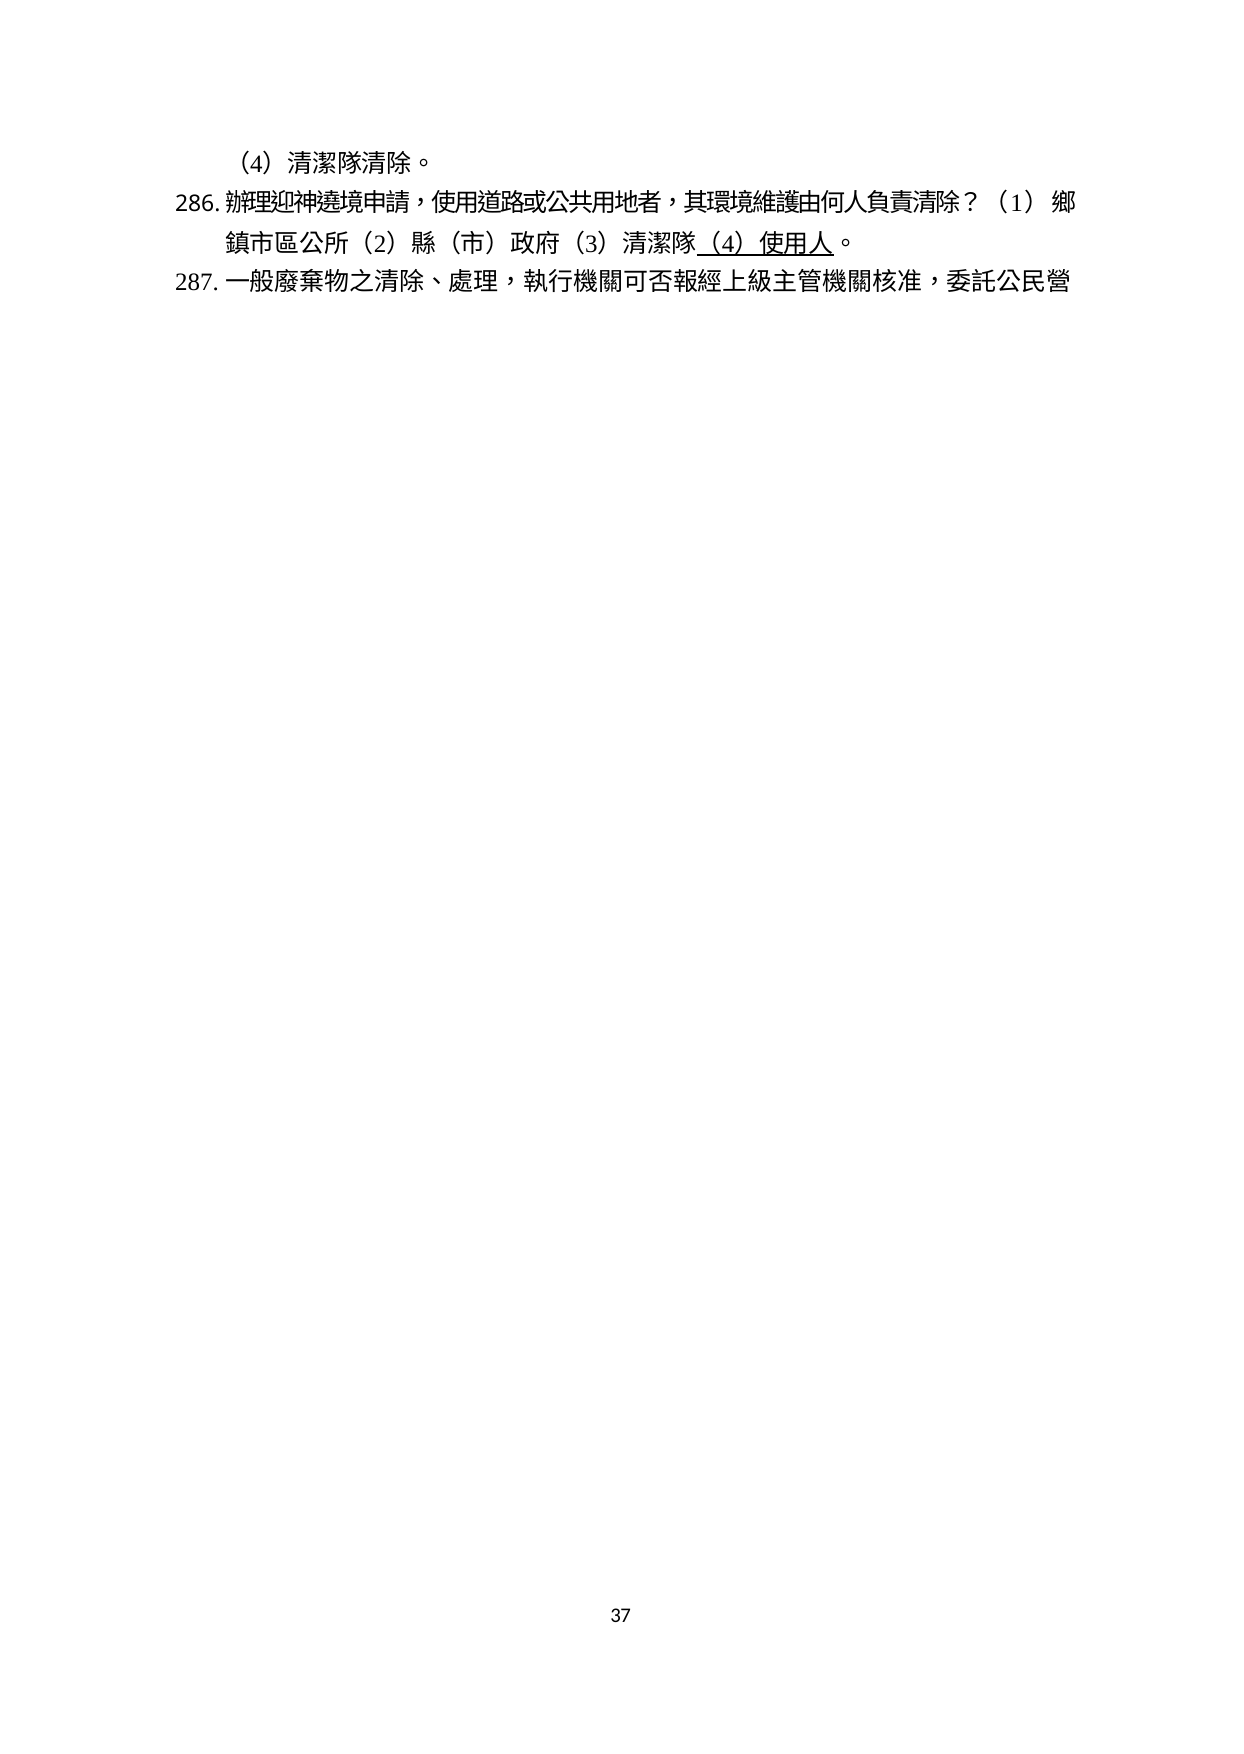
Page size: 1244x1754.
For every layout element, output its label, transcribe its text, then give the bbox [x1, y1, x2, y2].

list 辦理迎神遶境申請，使用道路或公共用地者，其環境維護由何人負責清除？（1）鄉鎮市區公所（2）縣（市）政府（3）清潔隊（4）使用人。 [175, 182, 1082, 259]
list 一般廢棄物之清除、處理，執行機關可否報經上級主管機關核准，委託公民營 [175, 264, 1119, 297]
text （4）清潔隊清除。 [225, 144, 1119, 180]
